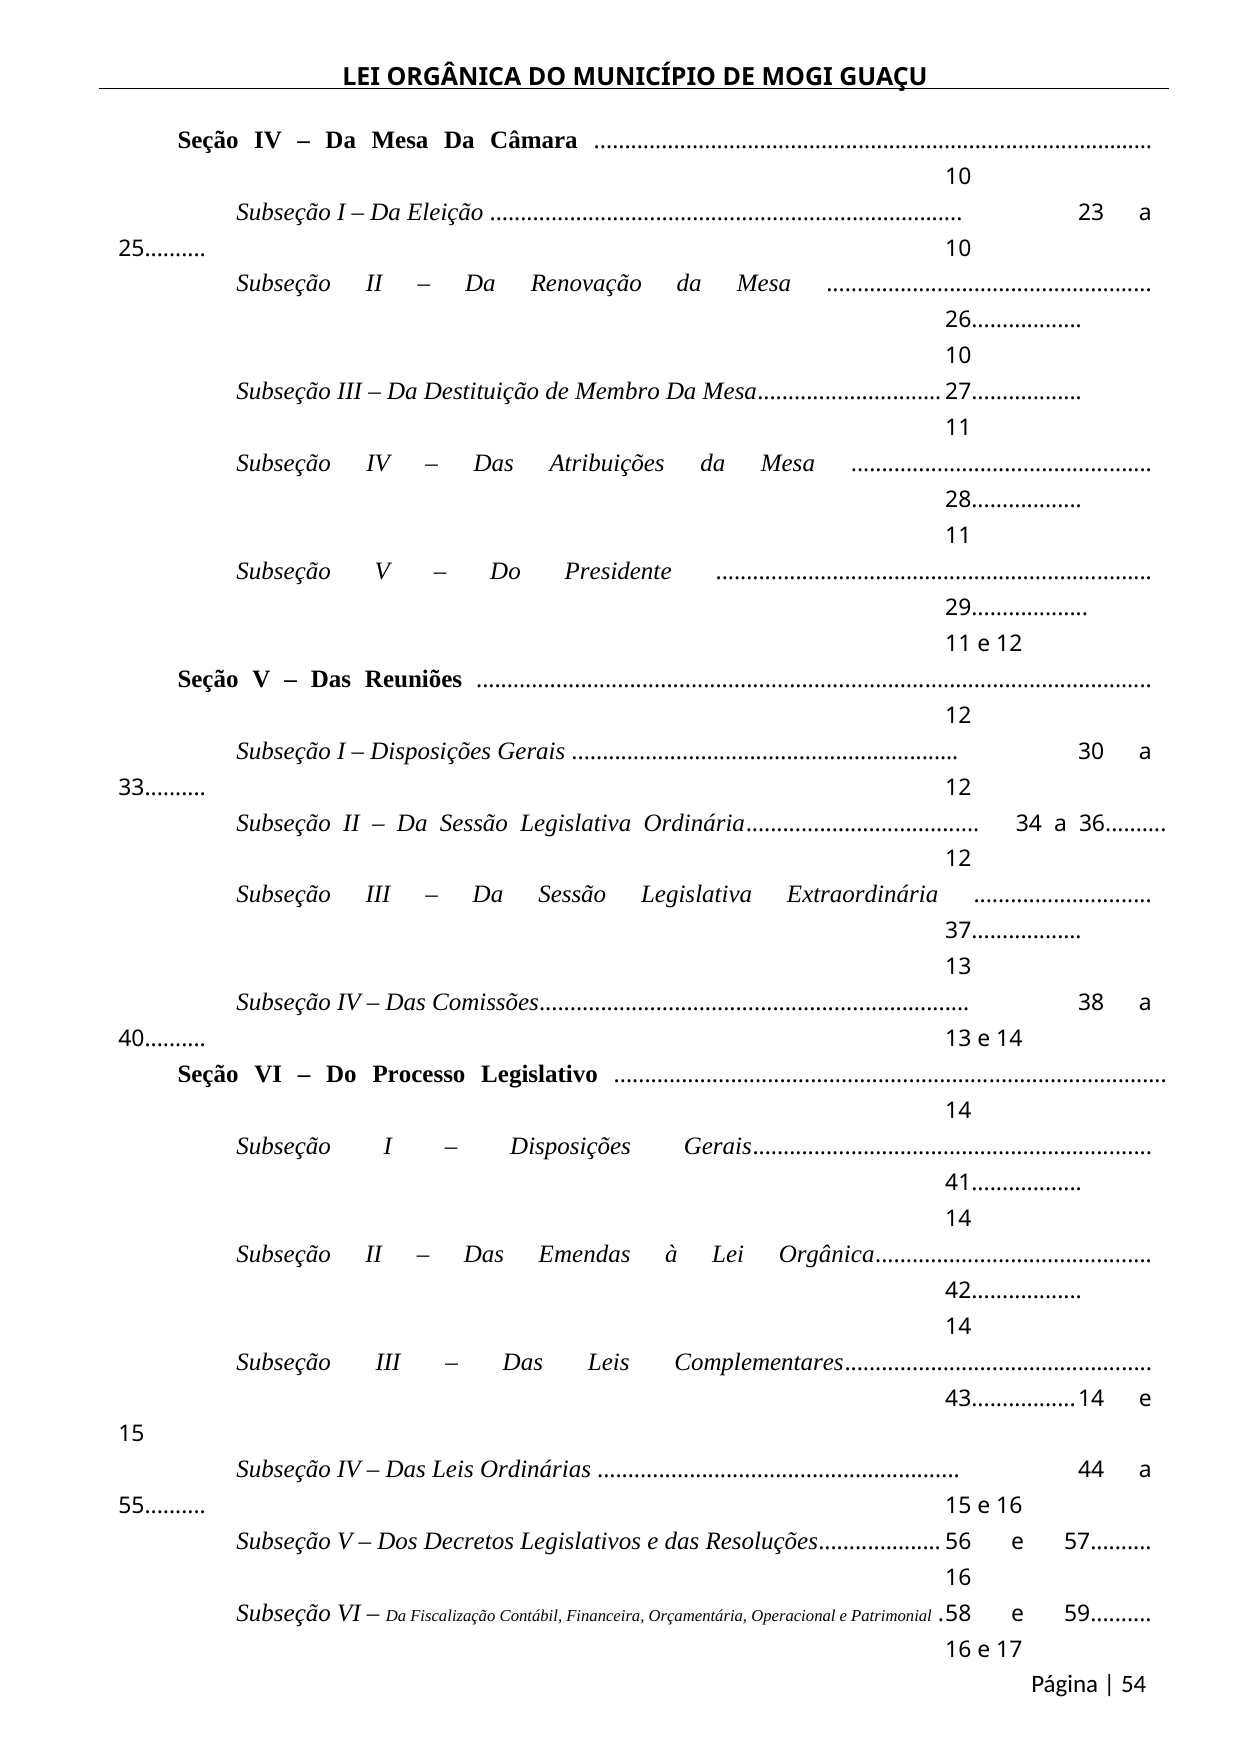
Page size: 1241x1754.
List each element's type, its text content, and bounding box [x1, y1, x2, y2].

text Subseção IV – Das Comissões...................................................................... 38 a 40.......... 13 e 14 [118, 986, 1152, 1053]
text Subseção II – Das Emendas à Lei Orgânica............................................. 42.................. 14 [118, 1238, 1152, 1341]
text Subseção III – Da Destituição de Membro Da Mesa...........................… 27.................. 11 [118, 375, 1152, 442]
text Subseção IV – Das Leis Ordinárias ........................................................... 44 a 55.......... 15 e 16 [118, 1453, 1152, 1521]
text Subseção II – Da Renovação da Mesa ...............................................…... 26.................. 10 [118, 267, 1152, 371]
text Subseção VI – Da Fiscalização Contábil, Financeira, Orçamentária, Operacional e Patrimonial . 58 e 59.......... 16 e 17 [118, 1597, 1152, 1664]
text Subseção III – Da Sessão Legislativa Extraordinária ............................. 37...............… 13 [118, 878, 1152, 981]
text Seção IV – Da Mesa Da Câmara ...............................................................................………… 10 [118, 124, 1152, 191]
text Subseção V – Dos Decretos Legislativos e das Resoluções.................… 56 e 57.......... 16 [118, 1525, 1152, 1592]
text Subseção I – Disposições Gerais ............................................................… 30 a 33.......... 12 [118, 734, 1152, 802]
text Subseção IV – Das Atribuições da Mesa ............................................….. 28.................. 11 [118, 447, 1152, 550]
text Subseção I – Da Eleição ......................................................................….... 23 a 25.......... 10 [118, 196, 1152, 263]
text Subseção I – Disposições Gerais................................................................. 41.................. 14 [118, 1130, 1152, 1233]
text Subseção II – Da Sessão Legislativa Ordinária...................................... 34 a 36......…. 12 [118, 806, 1166, 874]
text Seção VI – Do Processo Legislativo ......................................................................................…. 14 [118, 1058, 1166, 1125]
text Subseção V – Do Presidente ..................................................................….. 29................... 11 e 12 [118, 555, 1152, 658]
text Subseção III – Das Leis Complementares.................................................. 43................. 14 e 15 [118, 1346, 1152, 1449]
text Seção V – Das Reuniões .........................................................................................................….. 12 [118, 663, 1152, 730]
